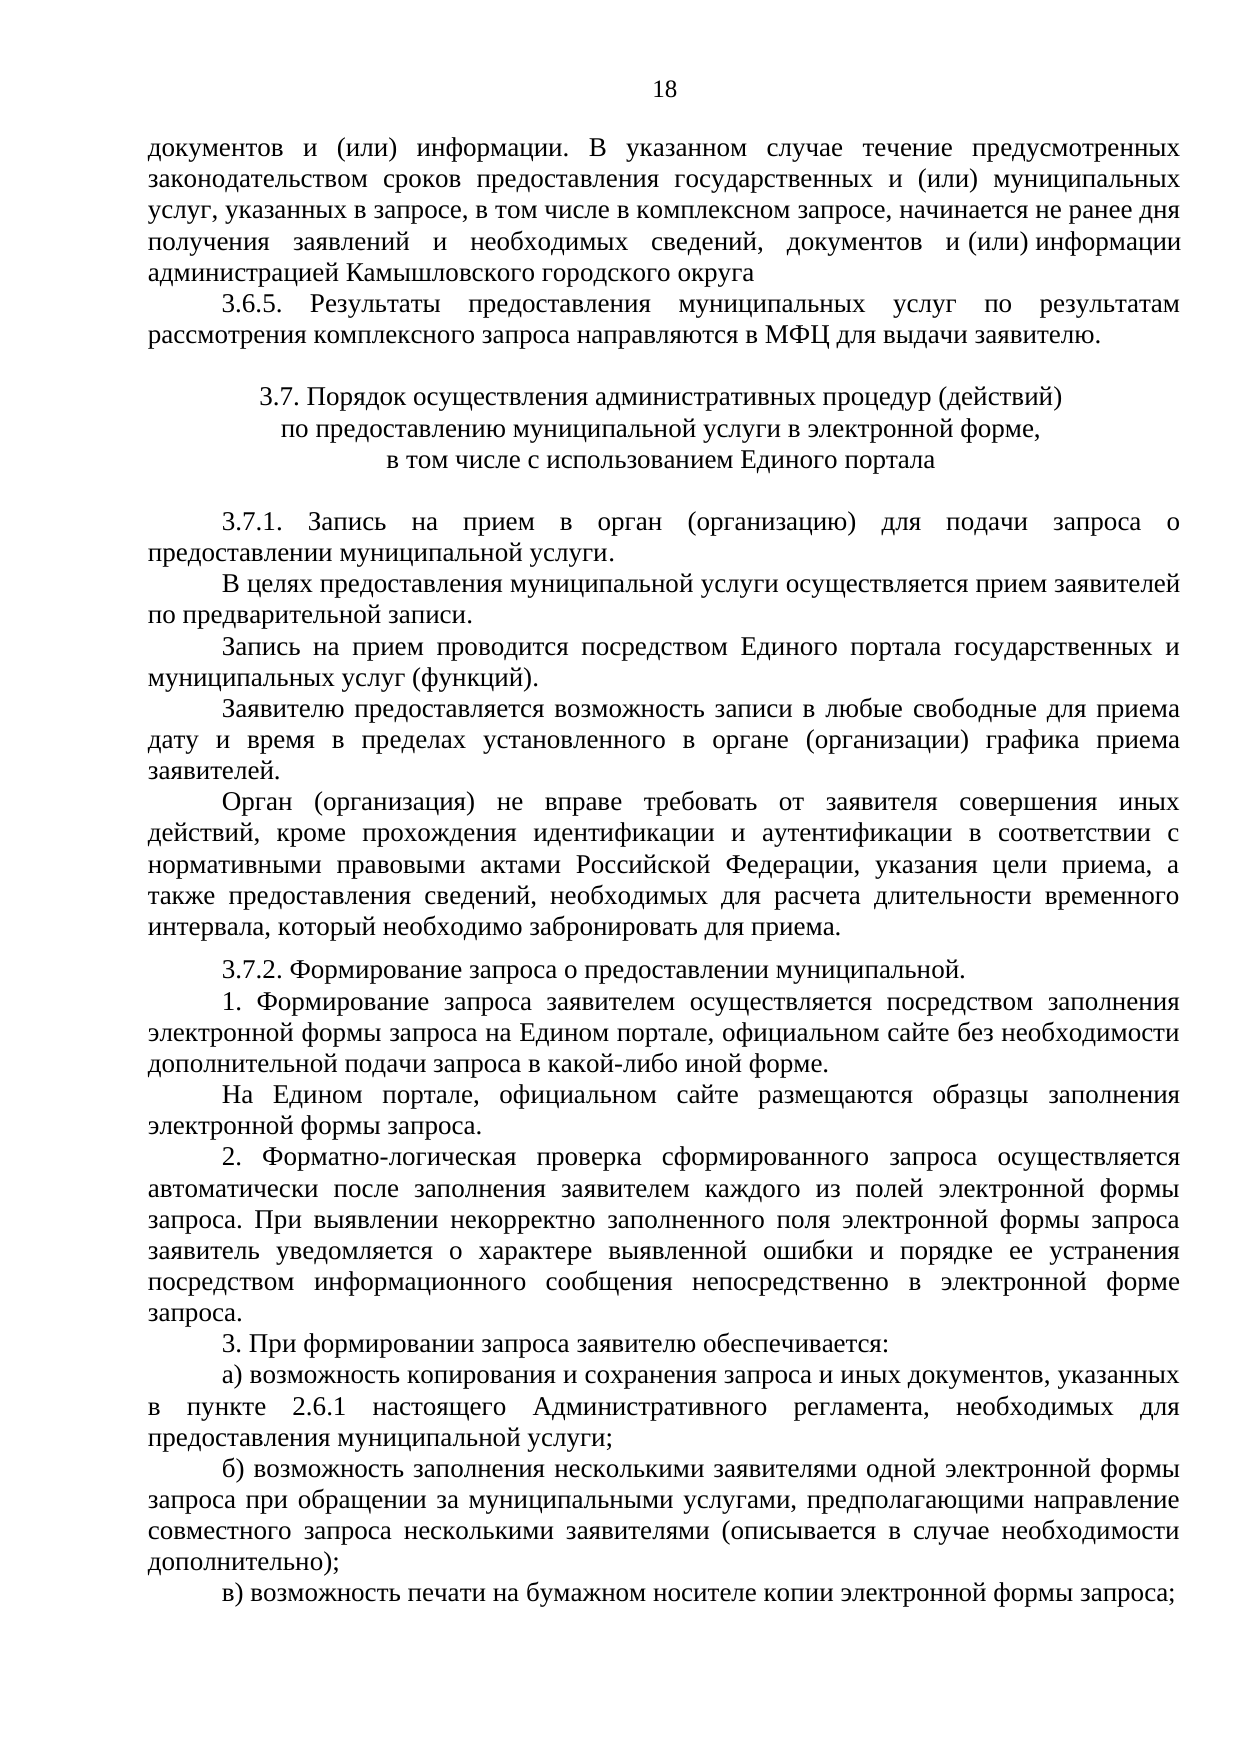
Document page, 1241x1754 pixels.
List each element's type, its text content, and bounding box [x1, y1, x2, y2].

text 3.6.5. Результаты предоставления муниципальных услуг по результатам рассмотрения комплексного запроса направляются в МФЦ для выдачи заявителю. [148, 287, 1181, 349]
text На Едином портале, официальном сайте размещаются образцы заполнения электронной формы запроса. [148, 1078, 1181, 1141]
text а) возможность копирования и сохранения запроса и иных документов, указанных в пункте 2.6.1 настоящего Административного регламента, необходимых для предоставления муниципальной услуги; [148, 1358, 1181, 1452]
text В целях предоставления муниципальной услуги осуществляется прием заявителей по предварительной записи. [148, 567, 1181, 630]
text в) возможность печати на бумажном носителе копии электронной формы запроса; [148, 1577, 1181, 1608]
text 3.7.2. Формирование запроса о предоставлении муниципальной. [148, 954, 1181, 985]
text 3.7.1. Запись на прием в орган (организацию) для подачи запроса о предоставлении муниципальной услуги. [148, 505, 1181, 567]
text Заявителю предоставляется возможность записи в любые свободные для приема дату и время в пределах установленного в органе (организации) графика приема заявителей. [148, 692, 1181, 785]
text б) возможность заполнения несколькими заявителями одной электронной формы запроса при обращении за муниципальными услугами, предполагающими направление совместного запроса несколькими заявителями (описывается в случае необходимости дополнительно); [148, 1452, 1181, 1577]
text Орган (организация) не вправе требовать от заявителя совершения иных действий, кроме прохождения идентификации и аутентификации в соответствии с нормативными правовыми актами Российской Федерации, указания цели приема, а также предоставления сведений, необходимых для расчета длительности временного интервала, который необходимо забронировать для приема. [148, 785, 1181, 941]
text Запись на прием проводится посредством Единого портала государственных и муниципальных услуг (функций). [148, 630, 1181, 692]
text 1. Формирование запроса заявителем осуществляется посредством заполнения электронной формы запроса на Едином портале, официальном сайте без необходимости дополнительной подачи запроса в какой-либо иной форме. [148, 985, 1181, 1078]
text 3.7. Порядок осуществления административных процедур (действий) по предоставлению муниципальной услуги в электронной форме, в том числе с использованием Единого портала [148, 381, 1181, 474]
text 2. Форматно-логическая проверка сформированного запроса осуществляется автоматически после заполнения заявителем каждого из полей электронной формы запроса. При выявлении некорректно заполненного поля электронной формы запроса заявитель уведомляется о характере выявленной ошибки и порядке ее устранения посредством информационного сообщения непосредственно в электронной форме запроса. [148, 1141, 1181, 1327]
text 3. При формировании запроса заявителю обеспечивается: [148, 1327, 1181, 1358]
text документов и (или) информации. В указанном случае течение предусмотренных законодательством сроков предоставления государственных и (или) муниципальных услуг, указанных в запросе, в том числе в комплексном запросе, начинается не ранее дня получения заявлений и необходимых сведений, документов и (или) информации администрацией Камышловского городского округа [148, 131, 1181, 287]
